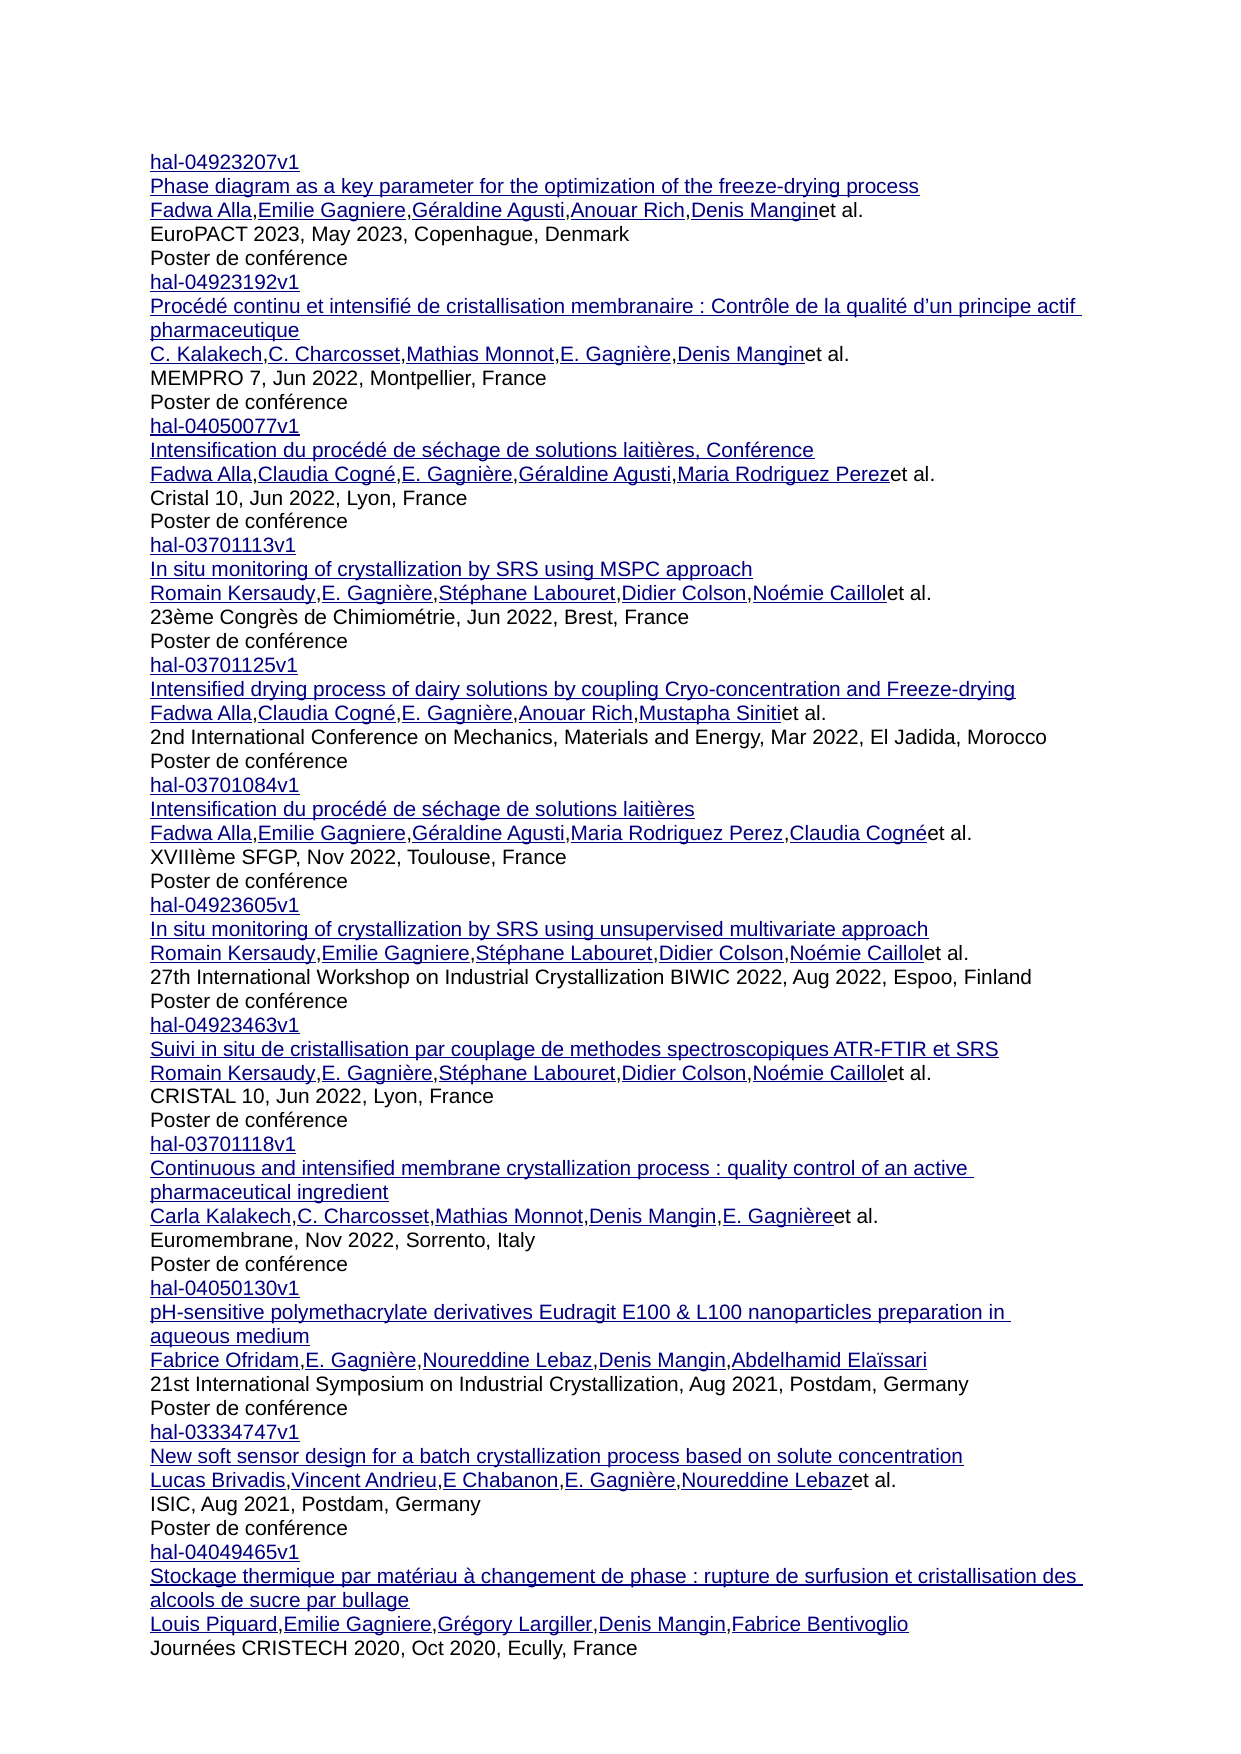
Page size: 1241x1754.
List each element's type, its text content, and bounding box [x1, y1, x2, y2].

table_cell Continuous and intensified membrane crystallization process : quality control of an active pharmaceutical ingredient Carla Kalakech,C. Charcosset,Mathias Monnot,Denis Mangin,E. Gagnièreet al. Euromembrane, Nov 2022, Sorrento, Italy Poster de conférence hal-04050130v1 [150, 1156, 1090, 1300]
table_cell Stockage thermique par matériau à changement de phase : rupture de surfusion et cristallisation des alcools de sucre par bullage Louis Piquard,Emilie Gagniere,Grégory Largiller,Denis Mangin,Fabrice Bentivoglio Journées CRISTECH 2020, Oct 2020, Ecully, France [150, 1564, 1090, 1659]
table_cell Suivi in situ de cristallisation par couplage de methodes spectroscopiques ATR-FTIR et SRS Romain Kersaudy,E. Gagnière,Stéphane Labouret,Didier Colson,Noémie Caillolet al. CRISTAL 10, Jun 2022, Lyon, France Poster de conférence hal-03701118v1 [150, 1036, 1090, 1156]
table_cell Intensified drying process of dairy solutions by coupling Cryo-concentration and Freeze-drying Fadwa Alla,Claudia Cogné,E. Gagnière,Anouar Rich,Mustapha Sinitiet al. 2nd International Conference on Mechanics, Materials and Energy, Mar 2022, El Jadida, Morocco Poster de conférence hal-03701084v1 [150, 677, 1090, 797]
table_cell Phase diagram as a key parameter for the optimization of the freeze-drying process Fadwa Alla,Emilie Gagniere,Géraldine Agusti,Anouar Rich,Denis Manginet al. EuroPACT 2023, May 2023, Copenhague, Denmark Poster de conférence hal-04923192v1 [150, 174, 1090, 294]
table_cell Procédé continu et intensifié de cristallisation membranaire : Contrôle de la qualité d’un principe actif pharmaceutique C. Kalakech,C. Charcosset,Mathias Monnot,E. Gagnière,Denis Manginet al. MEMPRO 7, Jun 2022, Montpellier, France Poster de conférence hal-04050077v1 [150, 294, 1090, 437]
table_cell In situ monitoring of crystallization by SRS using MSPC approach Romain Kersaudy,E. Gagnière,Stéphane Labouret,Didier Colson,Noémie Caillolet al. 23ème Congrès de Chimiométrie, Jun 2022, Brest, France Poster de conférence hal-03701125v1 [150, 557, 1090, 677]
table_cell pH-sensitive polymethacrylate derivatives Eudragit E100 & L100 nanoparticles preparation in aqueous medium Fabrice Ofridam,E. Gagnière,Noureddine Lebaz,Denis Mangin,Abdelhamid Elaïssari 21st International Symposium on Industrial Crystallization, Aug 2021, Postdam, Germany Poster de conférence hal-03334747v1 [150, 1300, 1090, 1444]
table_cell New soft sensor design for a batch crystallization process based on solute concentration Lucas Brivadis,Vincent Andrieu,E Chabanon,E. Gagnière,Noureddine Lebazet al. ISIC, Aug 2021, Postdam, Germany Poster de conférence hal-04049465v1 [150, 1444, 1090, 1563]
table_cell In situ monitoring of crystallization by SRS using unsupervised multivariate approach Romain Kersaudy,Emilie Gagniere,Stéphane Labouret,Didier Colson,Noémie Caillolet al. 27th International Workshop on Industrial Crystallization BIWIC 2022, Aug 2022, Espoo, Finland Poster de conférence hal-04923463v1 [150, 917, 1090, 1036]
table_cell Intensification du procédé de séchage de solutions laitières Fadwa Alla,Emilie Gagniere,Géraldine Agusti,Maria Rodriguez Perez,Claudia Cognéet al. XVIIIème SFGP, Nov 2022, Toulouse, France Poster de conférence hal-04923605v1 [150, 797, 1090, 917]
table_cell Intensification du procédé de séchage de solutions laitières, Conférence Fadwa Alla,Claudia Cogné,E. Gagnière,Géraldine Agusti,Maria Rodriguez Perezet al. Cristal 10, Jun 2022, Lyon, France Poster de conférence hal-03701113v1 [150, 438, 1090, 557]
table_cell hal-04923207v1 [150, 150, 1090, 174]
